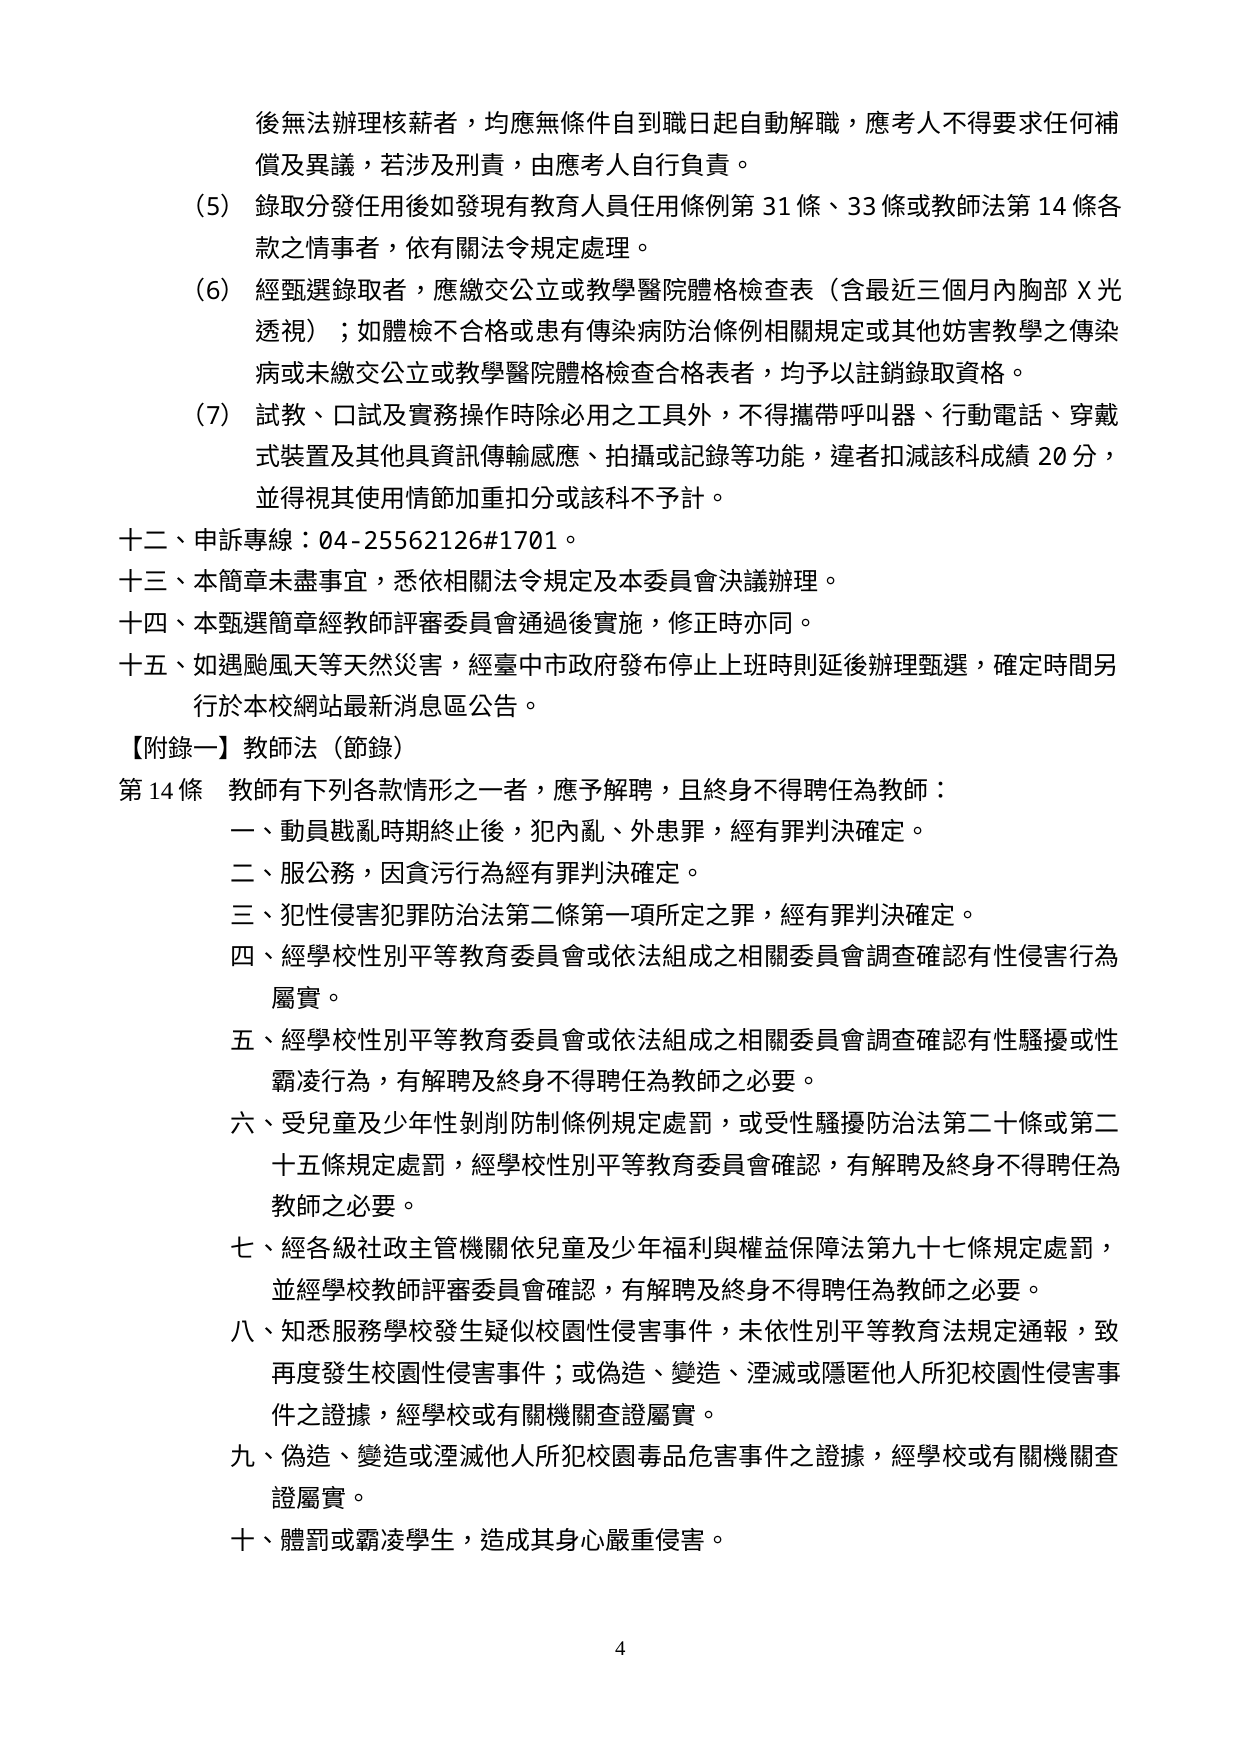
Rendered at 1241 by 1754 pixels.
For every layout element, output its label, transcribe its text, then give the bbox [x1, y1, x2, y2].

text 七、經各級社政主管機關依兒童及少年福利與權益保障法第九十七條規定處罰，並經學校教師評審委員會確認，有解聘及終身不得聘任為教師之必要。 [230, 1224, 1122, 1307]
text 十四、本甄選簡章經教師評審委員會通過後實施，修正時亦同。 [118, 599, 1122, 641]
text 四、經學校性別平等教育委員會或依法組成之相關委員會調查確認有性侵害行為屬實。 [230, 932, 1122, 1016]
text 一、動員戡亂時期終止後，犯內亂、外患罪，經有罪判決確定。 [230, 807, 1122, 849]
text 八、知悉服務學校發生疑似校園性侵害事件，未依性別平等教育法規定通報，致再度發生校園性侵害事件；或偽造、變造、湮滅或隱匿他人所犯校園性侵害事件之證據，經學校或有關機關查證屬實。 [230, 1307, 1122, 1432]
text 十、體罰或霸凌學生，造成其身心嚴重侵害。 [230, 1516, 1122, 1557]
text 第14條 教師有下列各款情形之一者，應予解聘，且終身不得聘任為教師： [118, 766, 1122, 807]
text 二、服公務，因貪污行為經有罪判決確定。 [230, 849, 1122, 891]
list 後無法辦理核薪者，均應無條件自到職日起自動解職，應考人不得要求任何補償及異議，若涉及刑責，由應考人自行負責。 [181, 99, 1122, 182]
text 十五、如遇颱風天等天然災害，經臺中市政府發布停止上班時則延後辦理甄選，確定時間另行於本校網站最新消息區公告。 [118, 641, 1122, 724]
text 三、犯性侵害犯罪防治法第二條第一項所定之罪，經有罪判決確定。 [230, 891, 1122, 932]
text 九、偽造、變造或湮滅他人所犯校園毒品危害事件之證據，經學校或有關機關查證屬實。 [230, 1432, 1122, 1516]
text 十二、申訴專線：04-25562126#1701。 [118, 516, 1122, 557]
list 經甄選錄取者，應繳交公立或教學醫院體格檢查表（含最近三個月內胸部X光透視）；如體檢不合格或患有傳染病防治條例相關規定或其他妨害教學之傳染病或未繳交公立或教學醫院體格檢查合格表者，均予以註銷錄取資格。 [181, 266, 1122, 391]
text 五、經學校性別平等教育委員會或依法組成之相關委員會調查確認有性騷擾或性霸凌行為，有解聘及終身不得聘任為教師之必要。 [230, 1016, 1122, 1099]
text 【附錄一】教師法（節錄） [118, 724, 1122, 766]
list 錄取分發任用後如發現有教育人員任用條例第31條、33條或教師法第14條各款之情事者，依有關法令規定處理。 [181, 182, 1122, 266]
list 試教、口試及實務操作時除必用之工具外，不得攜帶呼叫器、行動電話、穿戴式裝置及其他具資訊傳輸感應、拍攝或記錄等功能，違者扣減該科成績20分，並得視其使用情節加重扣分或該科不予計。 [181, 391, 1122, 516]
text 十三、本簡章未盡事宜，悉依相關法令規定及本委員會決議辦理。 [118, 557, 1122, 599]
text 六、受兒童及少年性剝削防制條例規定處罰，或受性騷擾防治法第二十條或第二十五條規定處罰，經學校性別平等教育委員會確認，有解聘及終身不得聘任為教師之必要。 [230, 1099, 1122, 1224]
